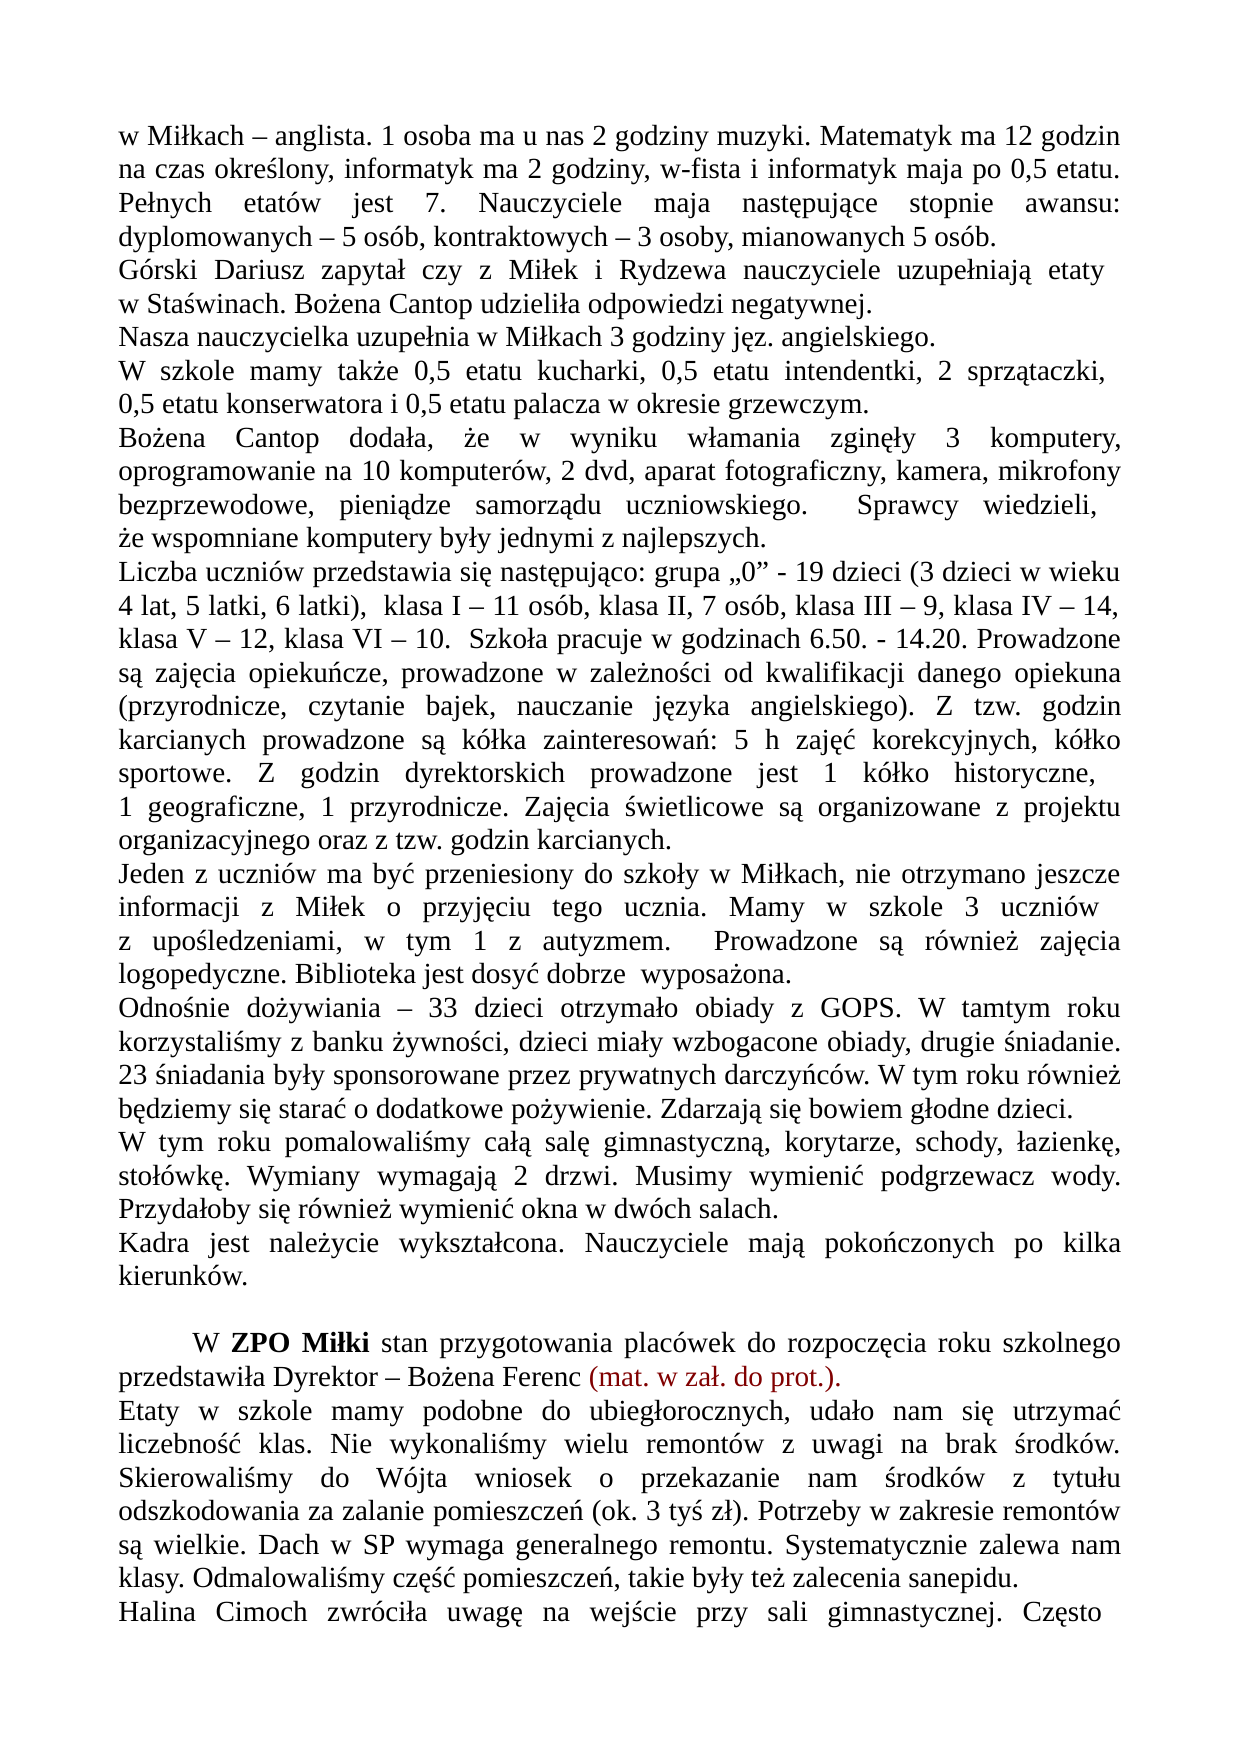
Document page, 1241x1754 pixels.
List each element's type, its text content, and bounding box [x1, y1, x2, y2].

text Halina Cimoch zwróciła uwagę na wejście przy sali gimnastycznej. Często [118, 1594, 1122, 1627]
text Górski Dariusz zapytał czy z Miłek i Rydzewa nauczyciele uzupełniają etaty w Staświnach. Bożena Cantop udzieliła odpowiedzi negatywnej. [118, 252, 1122, 319]
text W szkole mamy także 0,5 etatu kucharki, 0,5 etatu intendentki, 2 sprzątaczki, 0,5 etatu konserwatora i 0,5 etatu palacza w okresie grzewczym. [118, 353, 1122, 420]
text W tym roku pomalowaliśmy całą salę gimnastyczną, korytarze, schody, łazienkę, stołówkę. Wymiany wymagają 2 drzwi. Musimy wymienić podgrzewacz wody. Przydałoby się również wymienić okna w dwóch salach. [118, 1124, 1122, 1225]
text Nasza nauczycielka uzupełnia w Miłkach 3 godziny jęz. angielskiego. [118, 319, 1122, 353]
text W ZPO Miłki stan przygotowania placówek do rozpoczęcia roku szkolnego przedstawiła Dyrektor – Bożena Ferenc (mat. w zał. do prot.). [118, 1326, 1122, 1393]
text Kadra jest należycie wykształcona. Nauczyciele mają pokończonych po kilka kierunków. [118, 1225, 1122, 1292]
text Liczba uczniów przedstawia się następująco: grupa „0” - 19 dzieci (3 dzieci w wieku 4 lat, 5 latki, 6 latki), klasa I – 11 osób, klasa II, 7 osób, klasa III – 9, klasa IV – 14, klasa V – 12, klasa VI – 10. Szkoła pracuje w godzinach 6.50. - 14.20. Prowadzone są zajęcia opiekuńcze, prowadzone w zależności od kwalifikacji danego opiekuna (przyrodnicze, czytanie bajek, nauczanie języka angielskiego). Z tzw. godzin karcianych prowadzone są kółka zainteresowań: 5 h zajęć korekcyjnych, kółko sportowe. Z godzin dyrektorskich prowadzone jest 1 kółko historyczne, 1 geograficzne, 1 przyrodnicze. Zajęcia świetlicowe są organizowane z projektu organizacyjnego oraz z tzw. godzin karcianych. [118, 554, 1122, 856]
text Bożena Cantop dodała, że w wyniku włamania zginęły 3 komputery, oprogramowanie na 10 komputerów, 2 dvd, aparat fotograficzny, kamera, mikrofony bezprzewodowe, pieniądze samorządu uczniowskiego. Sprawcy wiedzieli, że wspomniane komputery były jednymi z najlepszych. [118, 420, 1122, 554]
text Etaty w szkole mamy podobne do ubiegłorocznych, udało nam się utrzymać liczebność klas. Nie wykonaliśmy wielu remontów z uwagi na brak środków. Skierowaliśmy do Wójta wniosek o przekazanie nam środków z tytułu odszkodowania za zalanie pomieszczeń (ok. 3 tyś zł). Potrzeby w zakresie remontów są wielkie. Dach w SP wymaga generalnego remontu. Systematycznie zalewa nam klasy. Odmalowaliśmy część pomieszczeń, takie były też zalecenia sanepidu. [118, 1393, 1122, 1594]
text Jeden z uczniów ma być przeniesiony do szkoły w Miłkach, nie otrzymano jeszcze informacji z Miłek o przyjęciu tego ucznia. Mamy w szkole 3 uczniów z upośledzeniami, w tym 1 z autyzmem. Prowadzone są również zajęcia logopedyczne. Biblioteka jest dosyć dobrze wyposażona. [118, 856, 1122, 990]
text Odnośnie dożywiania – 33 dzieci otrzymało obiady z GOPS. W tamtym roku korzystaliśmy z banku żywności, dzieci miały wzbogacone obiady, drugie śniadanie. 23 śniadania były sponsorowane przez prywatnych darczyńców. W tym roku również będziemy się starać o dodatkowe pożywienie. Zdarzają się bowiem głodne dzieci. [118, 990, 1122, 1124]
text w Miłkach – anglista. 1 osoba ma u nas 2 godziny muzyki. Matematyk ma 12 godzin na czas określony, informatyk ma 2 godziny, w-fista i informatyk maja po 0,5 etatu. Pełnych etatów jest 7. Nauczyciele maja następujące stopnie awansu: dyplomowanych – 5 osób, kontraktowych – 3 osoby, mianowanych 5 osób. [118, 118, 1122, 252]
